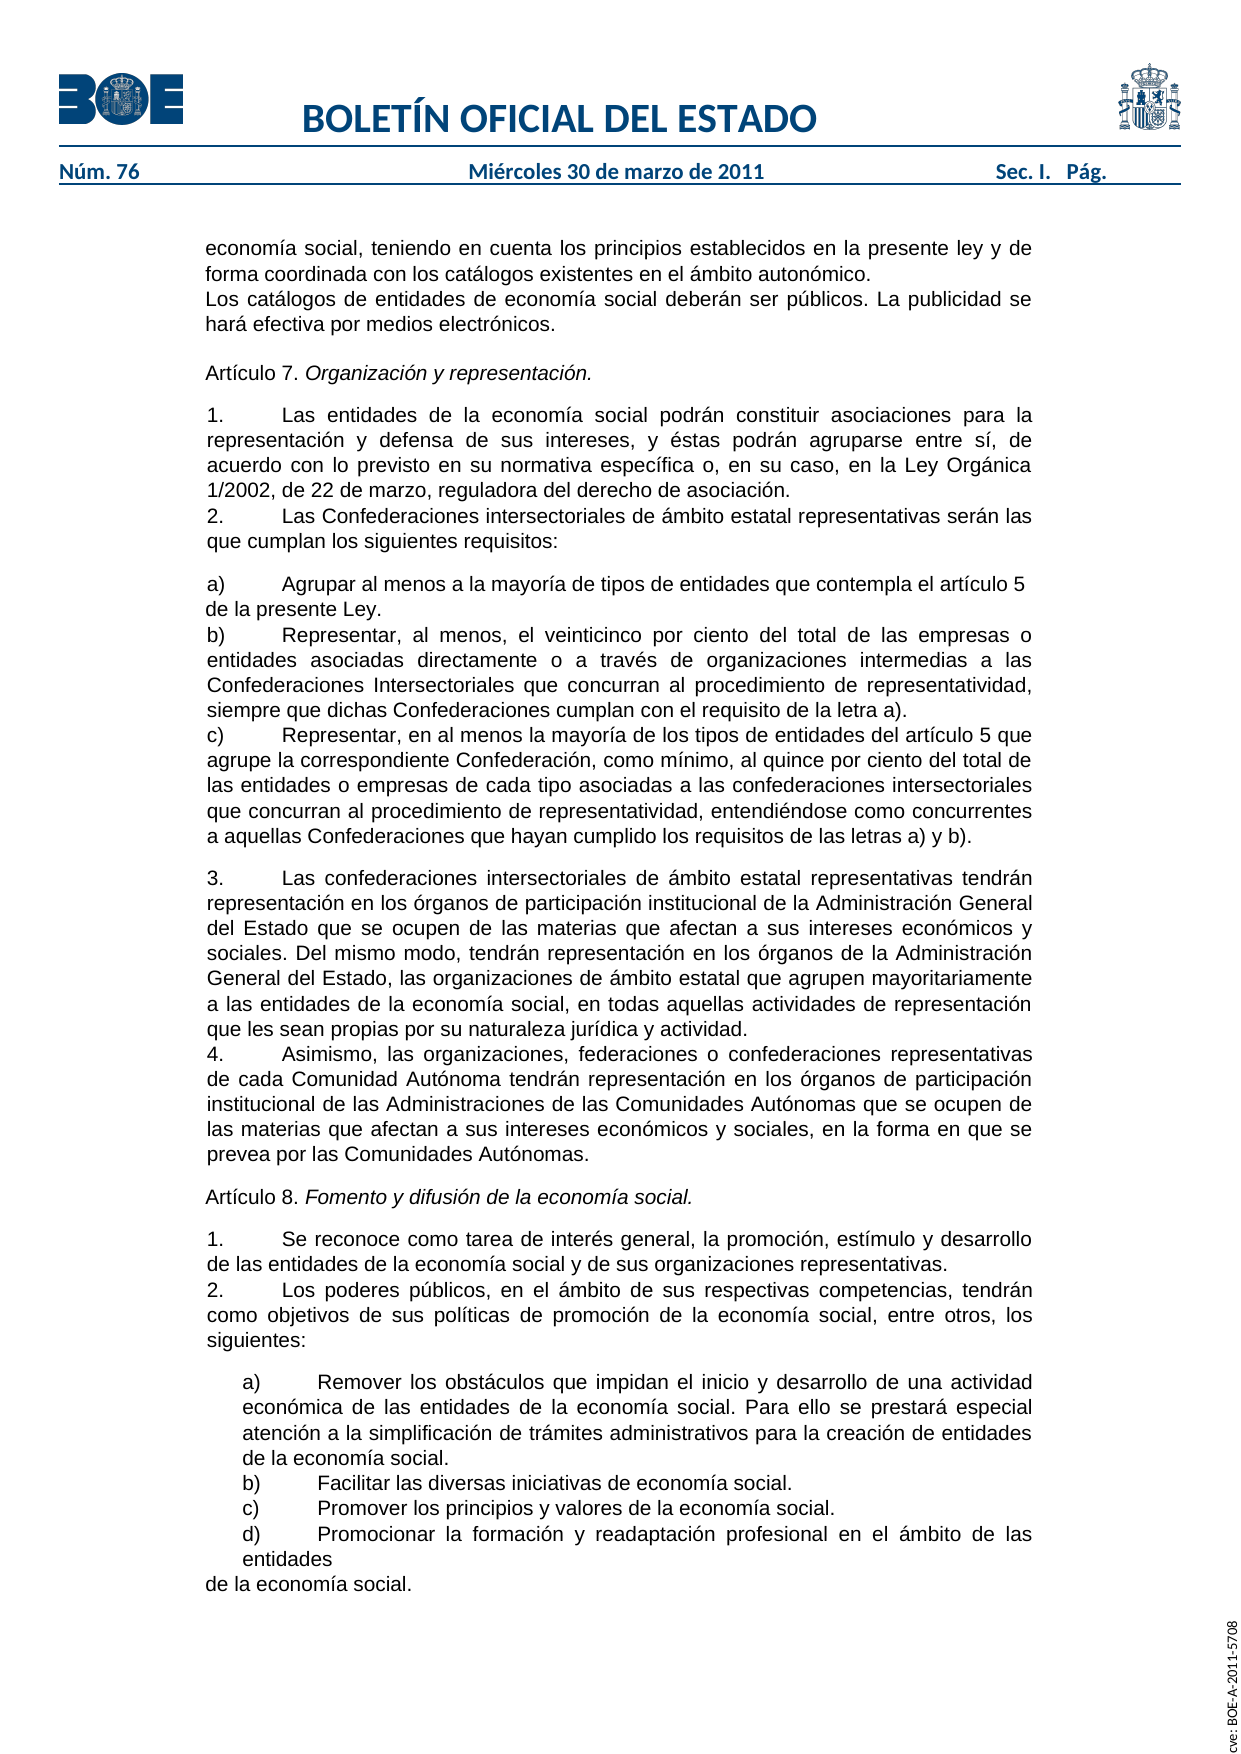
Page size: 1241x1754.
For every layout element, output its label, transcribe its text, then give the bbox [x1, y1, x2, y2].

list Agrupar al menos a la mayoría de tipos de entidades que contempla el artículo 5 [207, 571, 1033, 595]
list Las confederaciones intersectoriales de ámbito estatal representativas tendrán representación en los órganos de participación institucional de la Administración General del Estado que se ocupen de las materias que afectan a sus intereses económicos y sociales. Del mismo modo, tendrán representación en los órganos de la Administración General del Estado, las organizaciones de ámbito estatal que agrupen mayoritariamente a las entidades de la economía social, en todas aquellas actividades de representación que les sean propias por su naturaleza jurídica y actividad. [207, 866, 1033, 1040]
list Asimismo, las organizaciones, federaciones o confederaciones representativas de cada Comunidad Autónoma tendrán representación en los órganos de participación institucional de las Administraciones de las Comunidades Autónomas que se ocupen de las materias que afectan a sus intereses económicos y sociales, en la forma en que se prevea por las Comunidades Autónomas. [207, 1042, 1033, 1166]
text Artículo 8. Fomento y difusión de la economía social. [205, 1184, 1033, 1208]
list Las entidades de la economía social podrán constituir asociaciones para la representación y defensa de sus intereses, y éstas podrán agruparse entre sí, de acuerdo con lo previsto en su normativa específica o, en su caso, en la Ley Orgánica 1/2002, de 22 de marzo, reguladora del derecho de asociación. [207, 403, 1033, 502]
text de la presente Ley. [205, 597, 1033, 621]
list Los poderes públicos, en el ámbito de sus respectivas competencias, tendrán como objetivos de sus políticas de promoción de la economía social, entre otros, los siguientes: [207, 1278, 1033, 1352]
text Artículo 7. Organización y representación. [205, 360, 1033, 384]
text de la economía social. [205, 1572, 1033, 1596]
list Representar, al menos, el veinticinco por ciento del total de las empresas o entidades asociadas directamente o a través de organizaciones intermedias a las Confederaciones Intersectoriales que concurran al procedimiento de representatividad, siempre que dichas Confederaciones cumplan con el requisito de la letra a). [207, 622, 1033, 722]
list Facilitar las diversas iniciativas de economía social. [242, 1471, 1033, 1495]
list Se reconoce como tarea de interés general, la promoción, estímulo y desarrollo de las entidades de la economía social y de sus organizaciones representativas. [207, 1227, 1033, 1276]
list Las Confederaciones intersectoriales de ámbito estatal representativas serán las que cumplan los siguientes requisitos: [207, 504, 1033, 553]
list Representar, en al menos la mayoría de los tipos de entidades del artículo 5 que agrupe la correspondiente Confederación, como mínimo, al quince por ciento del total de las entidades o empresas de cada tipo asociadas a las confederaciones intersectoriales que concurran al procedimiento de representatividad, entendiéndose como concurrentes a aquellas Confederaciones que hayan cumplido los requisitos de las letras a) y b). [207, 723, 1033, 847]
list Promover los principios y valores de la economía social. [242, 1496, 1033, 1520]
list Remover los obstáculos que impidan el inicio y desarrollo de una actividad económica de las entidades de la economía social. Para ello se prestará especial atención a la simplificación de trámites administrativos para la creación de entidades de la economía social. [242, 1370, 1033, 1469]
list Promocionar la formación y readaptación profesional en el ámbito de las entidades [242, 1522, 1033, 1571]
text economía social, teniendo en cuenta los principios establecidos en la presente ley y de forma coordinada con los catálogos existentes en el ámbito autonómico. [205, 236, 1033, 285]
text Los catálogos de entidades de economía social deberán ser públicos. La publicidad se hará efectiva por medios electrónicos. [205, 287, 1033, 336]
